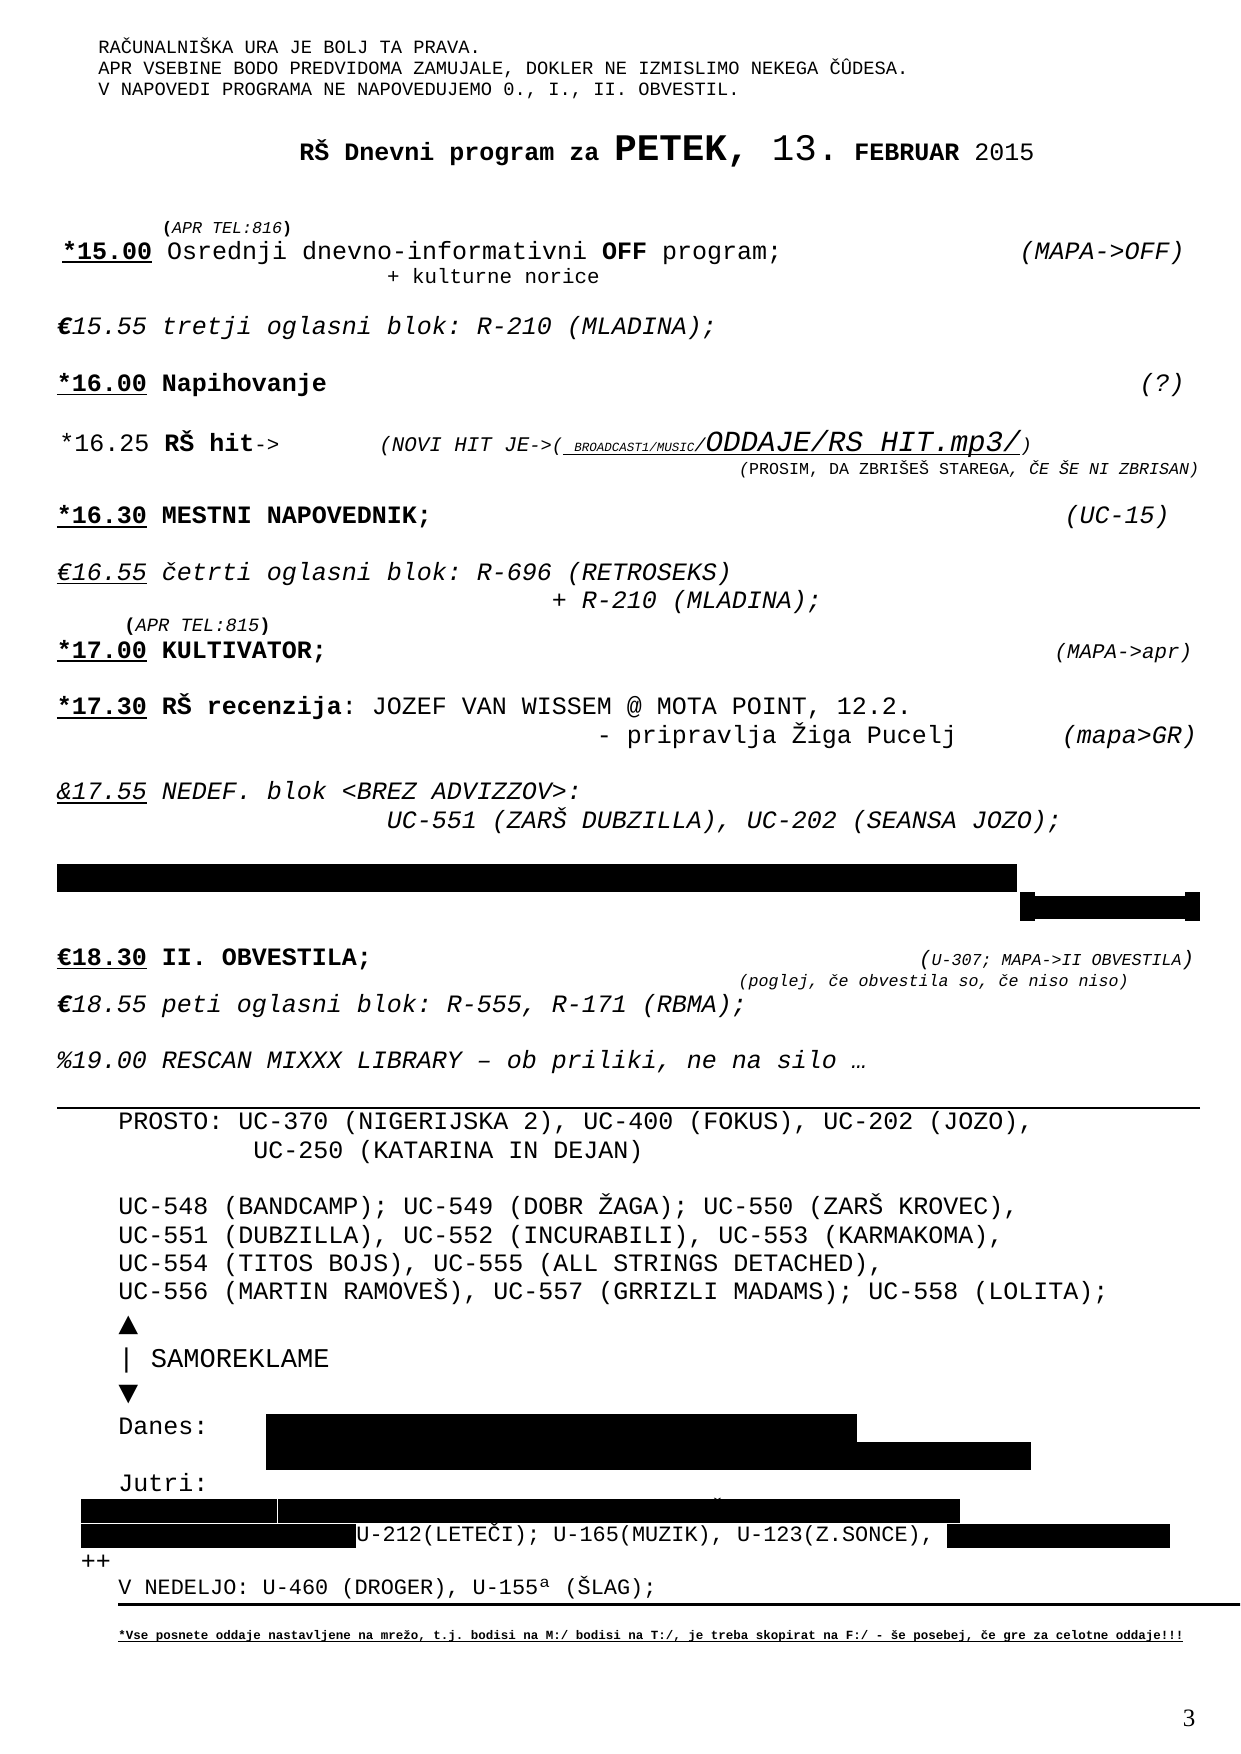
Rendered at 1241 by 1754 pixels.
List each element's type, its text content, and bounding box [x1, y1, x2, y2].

text &17.55 NEDEF. blok <BREZ ADVIZZOV>: [57, 779, 1200, 807]
text (posneto!mapa) [57, 892, 1200, 921]
text | SAMOREKLAME [118, 1345, 1200, 1376]
text UC-551 (DUBZILLA), UC-552 (INCURABILI), UC-553 (KARMAKOMA), [118, 1222, 1240, 1251]
text U-340(VJETAR); U-255(LEZBOMANIJA), U-202(SEKTOR Ž); U-353(KLOPCA), [81, 1499, 1240, 1523]
text *15.00 Osrednji dnevno-informativni OFF program; (MAPA->OFF) [62, 238, 1200, 267]
text *16.25 RŠ hit-> (NOVI HIT JE->( BROADCAST1/MUSIC/ODDAJE/RS HIT.mp3/) [59, 427, 1224, 460]
text €18.55 peti oglasni blok: R-555, R-171 (RBMA); [57, 991, 1200, 1020]
text %19.00 RESCAN MIXXX LIBRARY – ob priliki, ne na silo … [57, 1048, 1200, 1076]
text *16.00 Napihovanje (?) [57, 371, 1200, 399]
text UC-556 (MARTIN RAMOVEŠ), UC-557 (GRRIZLI MADAMS); UC-558 (LOLITA); [118, 1279, 1240, 1307]
text + kulturne norice [62, 267, 1200, 290]
text UC-250 (KATARINA IN DEJAN) [118, 1137, 1240, 1166]
text APR VSEBINE BODO PREDVIDOMA ZAMUJALE, DOKLER NE IZMISLIMO NEKEGA ČÛDESA. [98, 59, 1240, 80]
text RŠ Dnevni program za PETEK, 13. FEBRUAR 2015 [133, 129, 1200, 172]
text PROSTO: UC-370 (NIGERIJSKA 2), UC-400 (FOKUS), UC-202 (JOZO), [118, 1109, 1240, 1137]
text UC-551 (ZARŠ DUBZILLA), UC-202 (SEANSA JOZO); [57, 807, 1200, 836]
text (poglej, če obvestila so, če niso niso) [45, 973, 1240, 991]
text ++ [81, 1548, 1240, 1577]
text *Vse posnete oddaje nastavljene na mrežo, t.j. bodisi na M:/ bodisi na T:/, je treba skopirat na F:/ - še posebej, če gre za celotne oddaje!!! [118, 1629, 1240, 1643]
text *17.30 RŠ recenzija: JOZEF VAN WISSEM @ MOTA POINT, 12.2. [57, 694, 1200, 722]
text RAČUNALNIŠKA URA JE BOLJ TA PRAVA. [98, 37, 1240, 59]
text ▲ [118, 1307, 1200, 1345]
text (APR TEL:815) [57, 616, 1200, 637]
text U-282(STRIPOFILIJA), U-212(LETEČI); U-165(MUZIK), U-123(Z.SONCE), U-325 (KONTROLA); [81, 1523, 1240, 1548]
text UC-548 (BANDCAMP); UC-549 (DOBR ŽAGA); UC-550 (ZARŠ KROVEC), [118, 1194, 1240, 1222]
text + 6ª MUZIKA-NABOR: U-112a, U-112b, U-112c, U-112d; [192, 1442, 1200, 1470]
text + R-210 (MLADINA); [57, 588, 1200, 616]
text UC-554 (TITOS BOJS), UC-555 (ALL STRINGS DETACHED), [118, 1251, 1240, 1279]
text *16.30 MESTNI NAPOVEDNIK; (UC-15) [57, 503, 1200, 531]
text €18.30 II. OBVESTILA; (U-307; MAPA->II OBVESTILA) [57, 944, 1200, 973]
text Danes: U-136 (BW), U-137 (X-M), U-156 (FFWD); [118, 1414, 1240, 1442]
text V NAPOVEDI PROGRAMA NE NAPOVEDUJEMO 0., I., II. OBVESTIL. [98, 80, 1240, 101]
text Jutri: [118, 1470, 1240, 1499]
text - pripravlja Žiga Pucelj (mapa>GR) [57, 722, 1200, 751]
text V NEDELJO: U-460 (DROGER), U-155ª (ŠLAG); [118, 1577, 1240, 1603]
text *18.00 Odprti termin: MENT, POSNETKI S PREDAVANJ 5.2. – prip. GR [57, 864, 1200, 892]
text (APR TEL:816) [62, 219, 1200, 238]
text (PROSIM, DA ZBRIŠEŠ STAREGA, ČE ŠE NI ZBRISAN) [59, 460, 1224, 479]
text €15.55 tretji oglasni blok: R-210 (MLADINA); [57, 314, 1200, 342]
text €16.55 četrti oglasni blok: R-696 (RETROSEKS) [57, 559, 1200, 588]
text ▼ [118, 1376, 1227, 1414]
text *17.00 KULTIVATOR; (MAPA->apr) [57, 637, 1200, 666]
